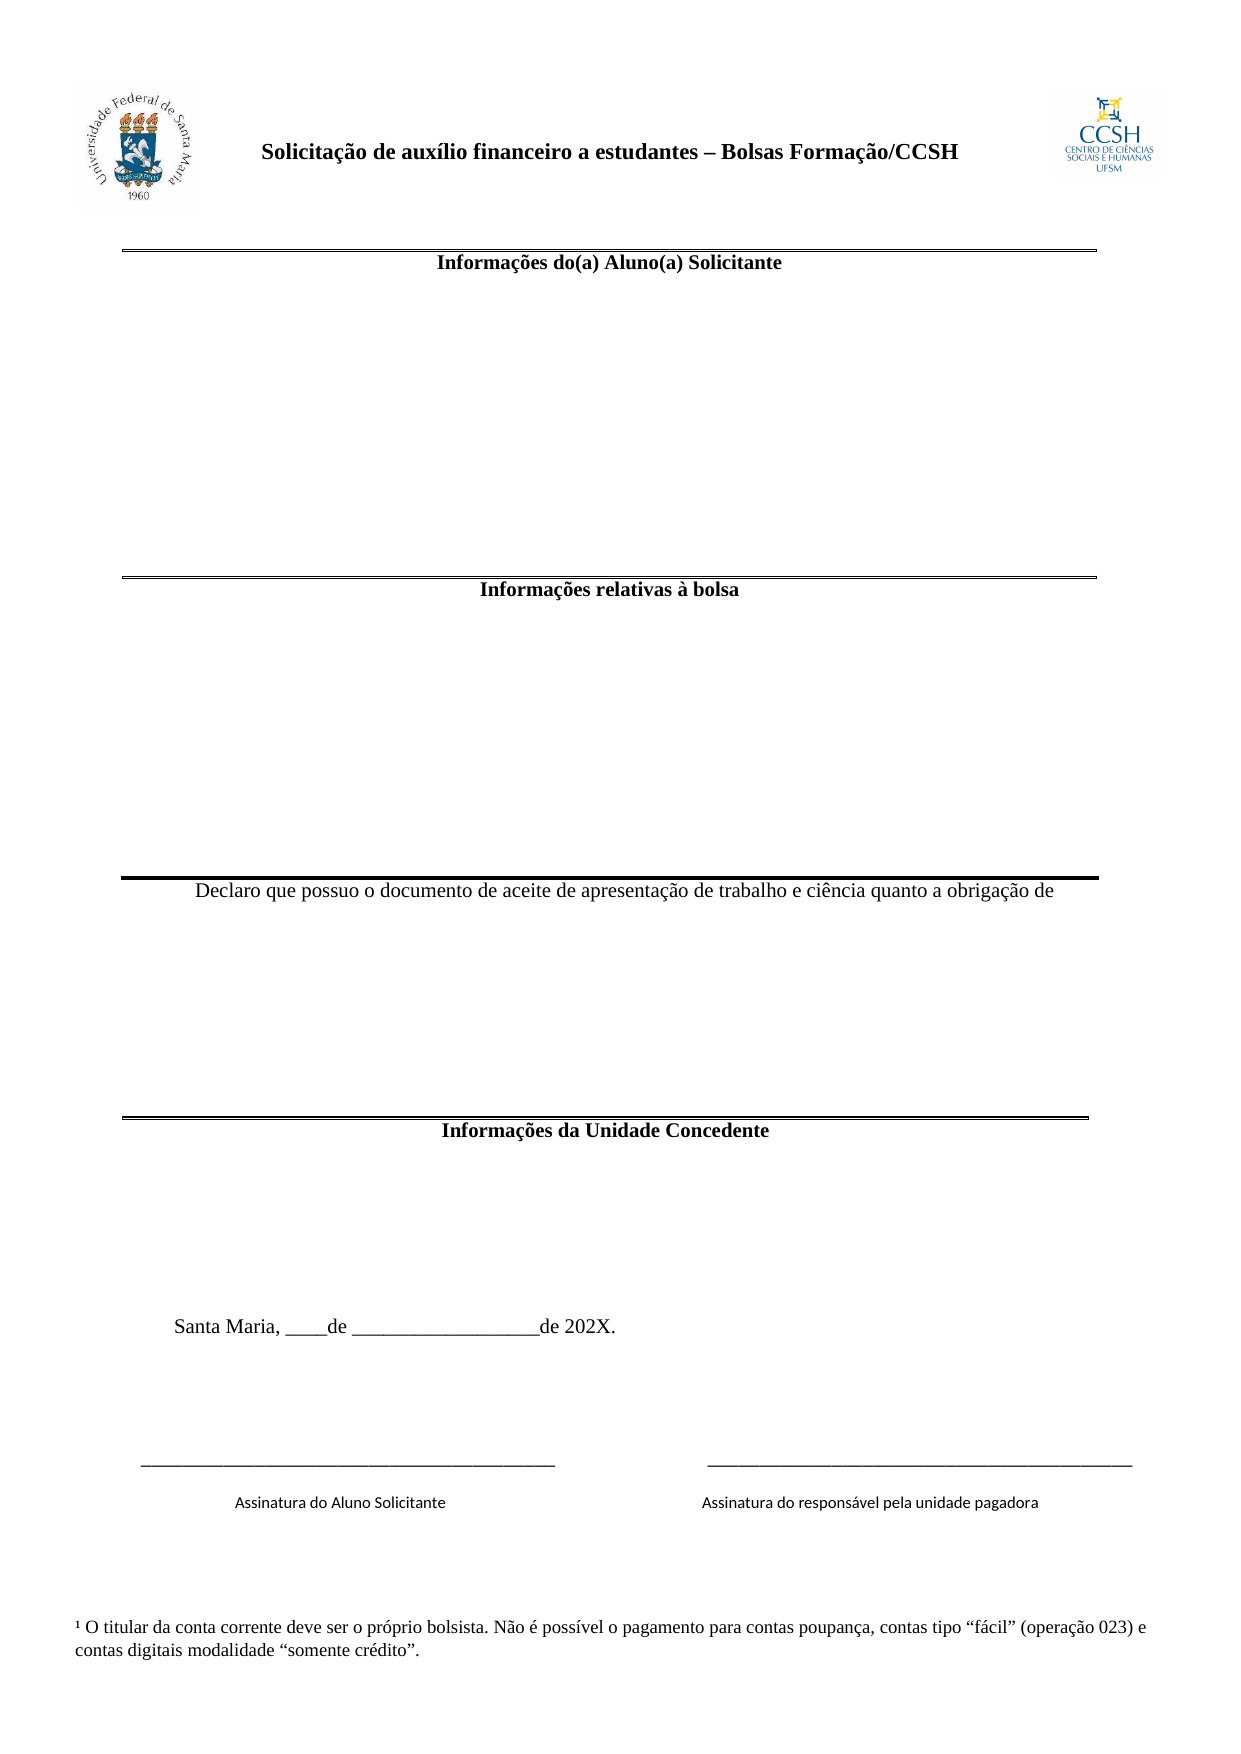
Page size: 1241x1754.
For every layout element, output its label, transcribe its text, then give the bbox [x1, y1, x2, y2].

text Santa Maria, ____de __________________de 202X. [75, 1314, 1165, 1339]
text ________________________________________ _________________________________________ [75, 1444, 1165, 1470]
text ¹ O titular da conta corrente deve ser o próprio bolsista. Não é possível o pagamento para contas poupança, contas tipo “fácil” (operação 023) e contas digitais modalidade “somente crédito”. [75, 1616, 1165, 1661]
text Assinatura do Aluno Solicitante Assinatura do responsável pela unidade pagadora [75, 1488, 1165, 1513]
